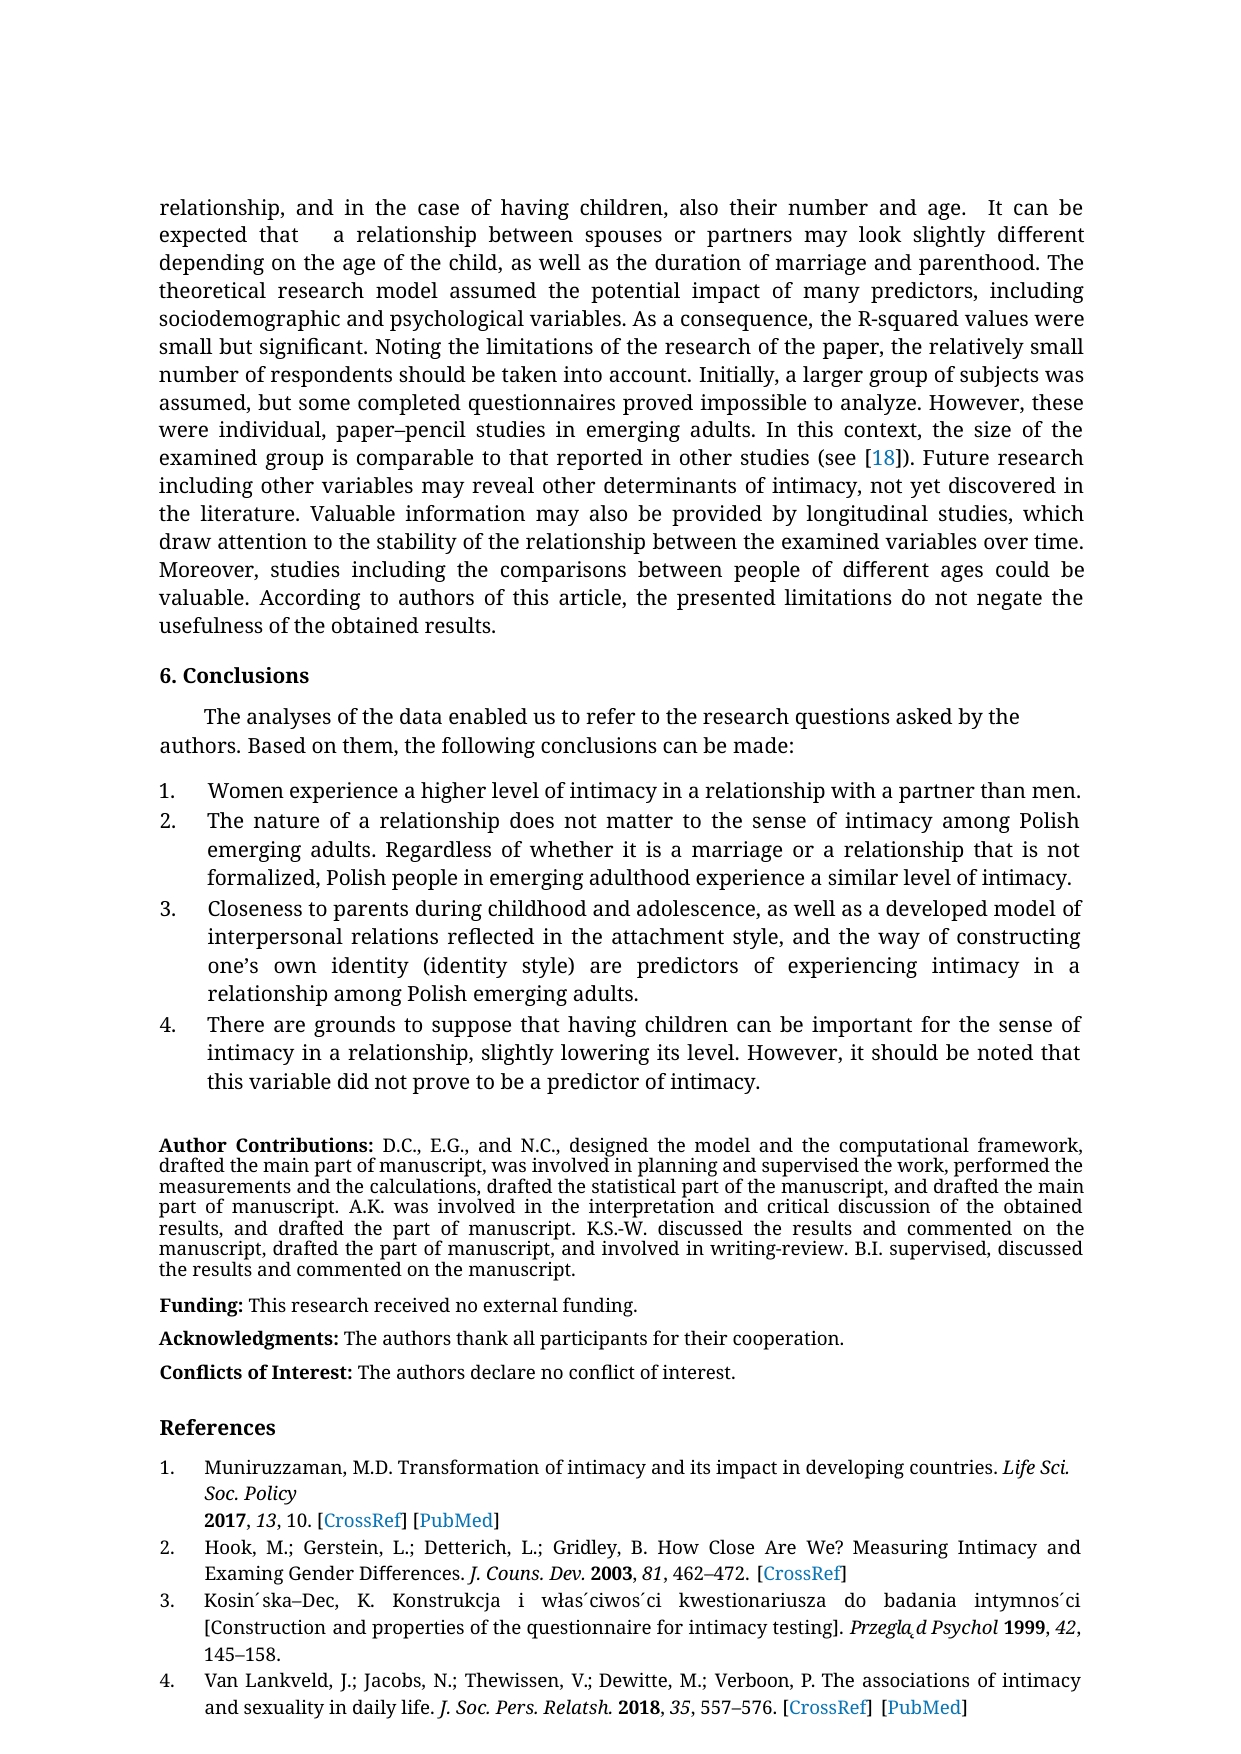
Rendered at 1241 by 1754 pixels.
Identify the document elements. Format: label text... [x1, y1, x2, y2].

text The analyses of the data enabled us to refer to the research questions asked by the authors. Based on them, the following conclusions can be made: [159, 702, 1081, 759]
list Closeness to parents during childhood and adolescence, as well as a developed model of interpersonal relations reflected in the attachment style, and the way of constructing one’s own identity (identity style) are predictors of experiencing intimacy in a relationship among Polish emerging adults. [159, 894, 1081, 1008]
text relationship, and in the case of having children, also their number and age. It can be expected that a relationship between spouses or partners may look slightly different depending on the age of the child, as well as the duration of marriage and parenthood. The theoretical research model assumed the potential impact of many predictors, including sociodemographic and psychological variables. As a consequence, the R-squared values were small but significant. Noting the limitations of the research of the paper, the relatively small number of respondents should be taken into account. Initially, a larger group of subjects was assumed, but some completed questionnaires proved impossible to analyze. However, these were individual, paper–pencil studies in emerging adults. In this context, the size of the examined group is comparable to that reported in other studies (see [18]). Future research including other variables may reveal other determinants of intimacy, not yet discovered in the literature. Valuable information may also be provided by longitudinal studies, which draw attention to the stability of the relationship between the examined variables over time. Moreover, studies including the comparisons between people of different ages could be valuable. According to authors of this article, the presented limitations do not negate the usefulness of the obtained results. [159, 193, 1085, 639]
subtitle References [159, 1413, 1096, 1441]
subtitle Conclusions [159, 661, 1096, 690]
text Funding: This research received no external funding. [159, 1292, 1096, 1317]
list Van Lankveld, J.; Jacobs, N.; Thewissen, V.; Dewitte, M.; Verboon, P. The associations of intimacy and sexuality in daily life. J. Soc. Pers. Relatsh. 2018, 35, 557–576. [CrossRef] [PubMed] [159, 1668, 1081, 1720]
text Author Contributions: D.C., E.G., and N.C., designed the model and the computational framework, drafted the main part of manuscript, was involved in planning and supervised the work, performed the measurements and the calculations, drafted the statistical part of the manuscript, and drafted the main part of manuscript. A.K. was involved in the interpretation and critical discussion of the obtained results, and drafted the part of manuscript. K.S.-W. discussed the results and commented on the manuscript, drafted the part of manuscript, and involved in writing-review. B.I. supervised, discussed the results and commented on the manuscript. [159, 1136, 1084, 1282]
list Muniruzzaman, M.D. Transformation of intimacy and its impact in developing countries. Life Sci. Soc. Policy [159, 1454, 1096, 1506]
text Acknowledgments: The authors thank all participants for their cooperation. [159, 1326, 1096, 1351]
list Women experience a higher level of intimacy in a relationship with a partner than men. [158, 776, 1096, 804]
list The nature of a relationship does not matter to the sense of intimacy among Polish emerging adults. Regardless of whether it is a marriage or a relationship that is not formalized, Polish people in emerging adulthood experience a similar level of intimacy. [159, 806, 1081, 892]
text Conflicts of Interest: The authors declare no conflict of interest. [159, 1359, 1096, 1385]
list Kosin´ska–Dec, K. Konstrukcja i włas´ciwos´ci kwestionariusza do badania intymnos´ci [Construction and properties of the questionnaire for intimacy testing]. Przegla˛d Psychol 1999, 42, 145–158. [159, 1587, 1081, 1666]
list Hook, M.; Gerstein, L.; Detterich, L.; Gridley, B. How Close Are We? Measuring Intimacy and Examing Gender Differences. J. Couns. Dev. 2003, 81, 462–472. [CrossRef] [159, 1534, 1081, 1586]
list There are grounds to suppose that having children can be important for the sense of intimacy in a relationship, slightly lowering its level. However, it should be noted that this variable did not prove to be a predictor of intimacy. [159, 1010, 1081, 1095]
text 2017, 13, 10. [CrossRef] [PubMed] [204, 1507, 1096, 1533]
